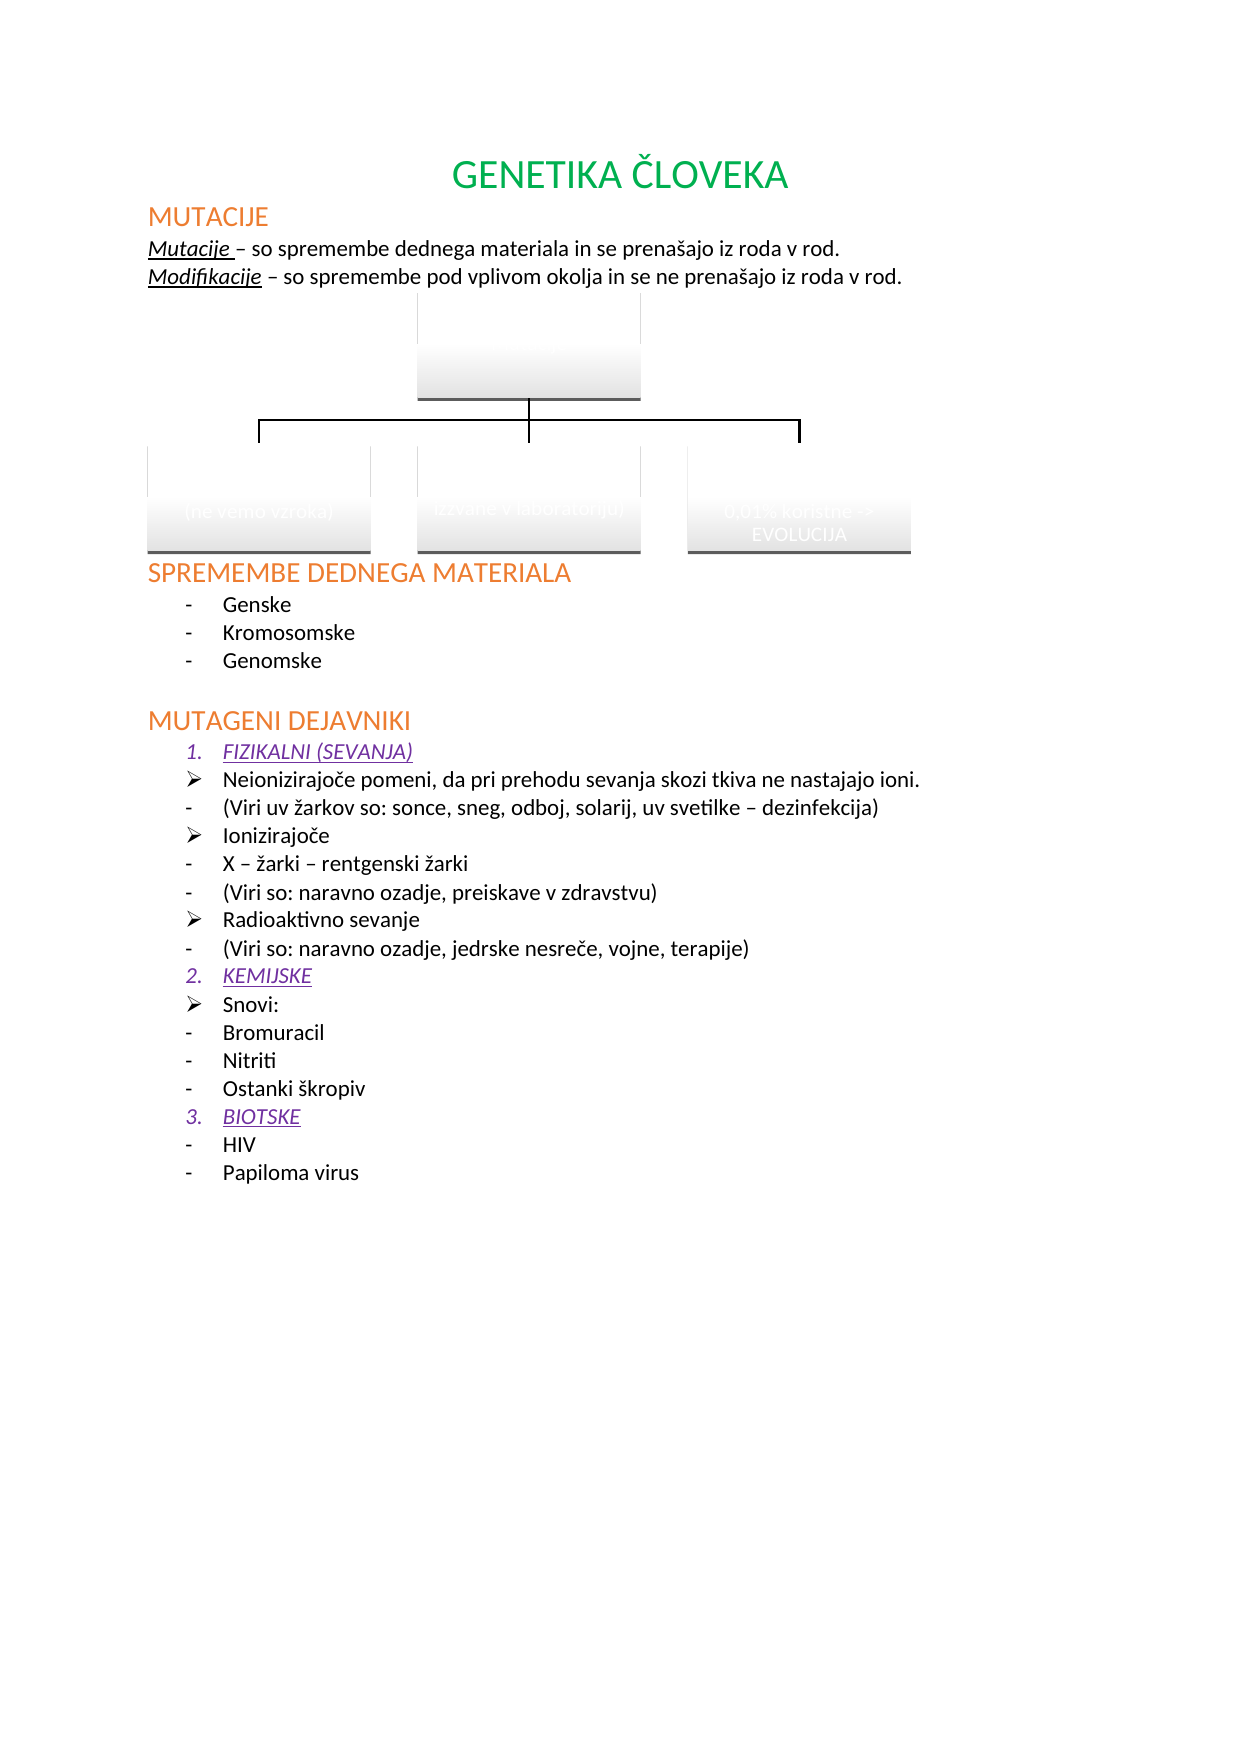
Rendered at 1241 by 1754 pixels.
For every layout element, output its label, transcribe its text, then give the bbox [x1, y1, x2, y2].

list Snovi: [185, 990, 1093, 1018]
list Nitriti [185, 1046, 1093, 1074]
list (Viri so: naravno ozadje, jedrske nesreče, vojne, terapije) [185, 934, 1093, 962]
list FIZIKALNI (SEVANJA) [185, 737, 1093, 766]
text MUTAGENI DEJAVNIKI [148, 702, 1093, 737]
list HIV [185, 1130, 1093, 1158]
list Ionizirajoče [185, 822, 1093, 849]
list X – žarki – rentgenski žarki [185, 849, 1093, 878]
list Ostanki škropiv [185, 1074, 1093, 1102]
text MUTACIJE [148, 198, 1093, 234]
list Bromuracil [185, 1018, 1093, 1046]
list BIOTSKE [185, 1102, 1093, 1130]
list Radioaktivno sevanje [185, 906, 1093, 934]
list (Viri uv žarkov so: sonce, sneg, odboj, solarij, uv svetilke – dezinfekcija) [185, 793, 1093, 822]
list (Viri so: naravno ozadje, preiskave v zdravstvu) [185, 878, 1093, 906]
list Papiloma virus [185, 1158, 1093, 1186]
list Kromosomske [185, 618, 1093, 646]
list KEMIJSKE [185, 962, 1093, 990]
text Modifikacije – so spremembe pod vplivom okolja in se ne prenašajo iz roda v rod. [148, 262, 1093, 290]
text SPREMEMBE DEDNEGA MATERIALA [148, 554, 1093, 590]
list Genske [185, 590, 1093, 618]
text GENETIKA ČLOVEKA [148, 148, 1093, 198]
list Genomske [185, 646, 1093, 674]
text Mutacije – so spremembe dednega materiala in se prenašajo iz roda v rod. [148, 234, 1093, 262]
list Neionizirajoče pomeni, da pri prehodu sevanja skozi tkiva ne nastajajo ioni. [185, 766, 1093, 793]
